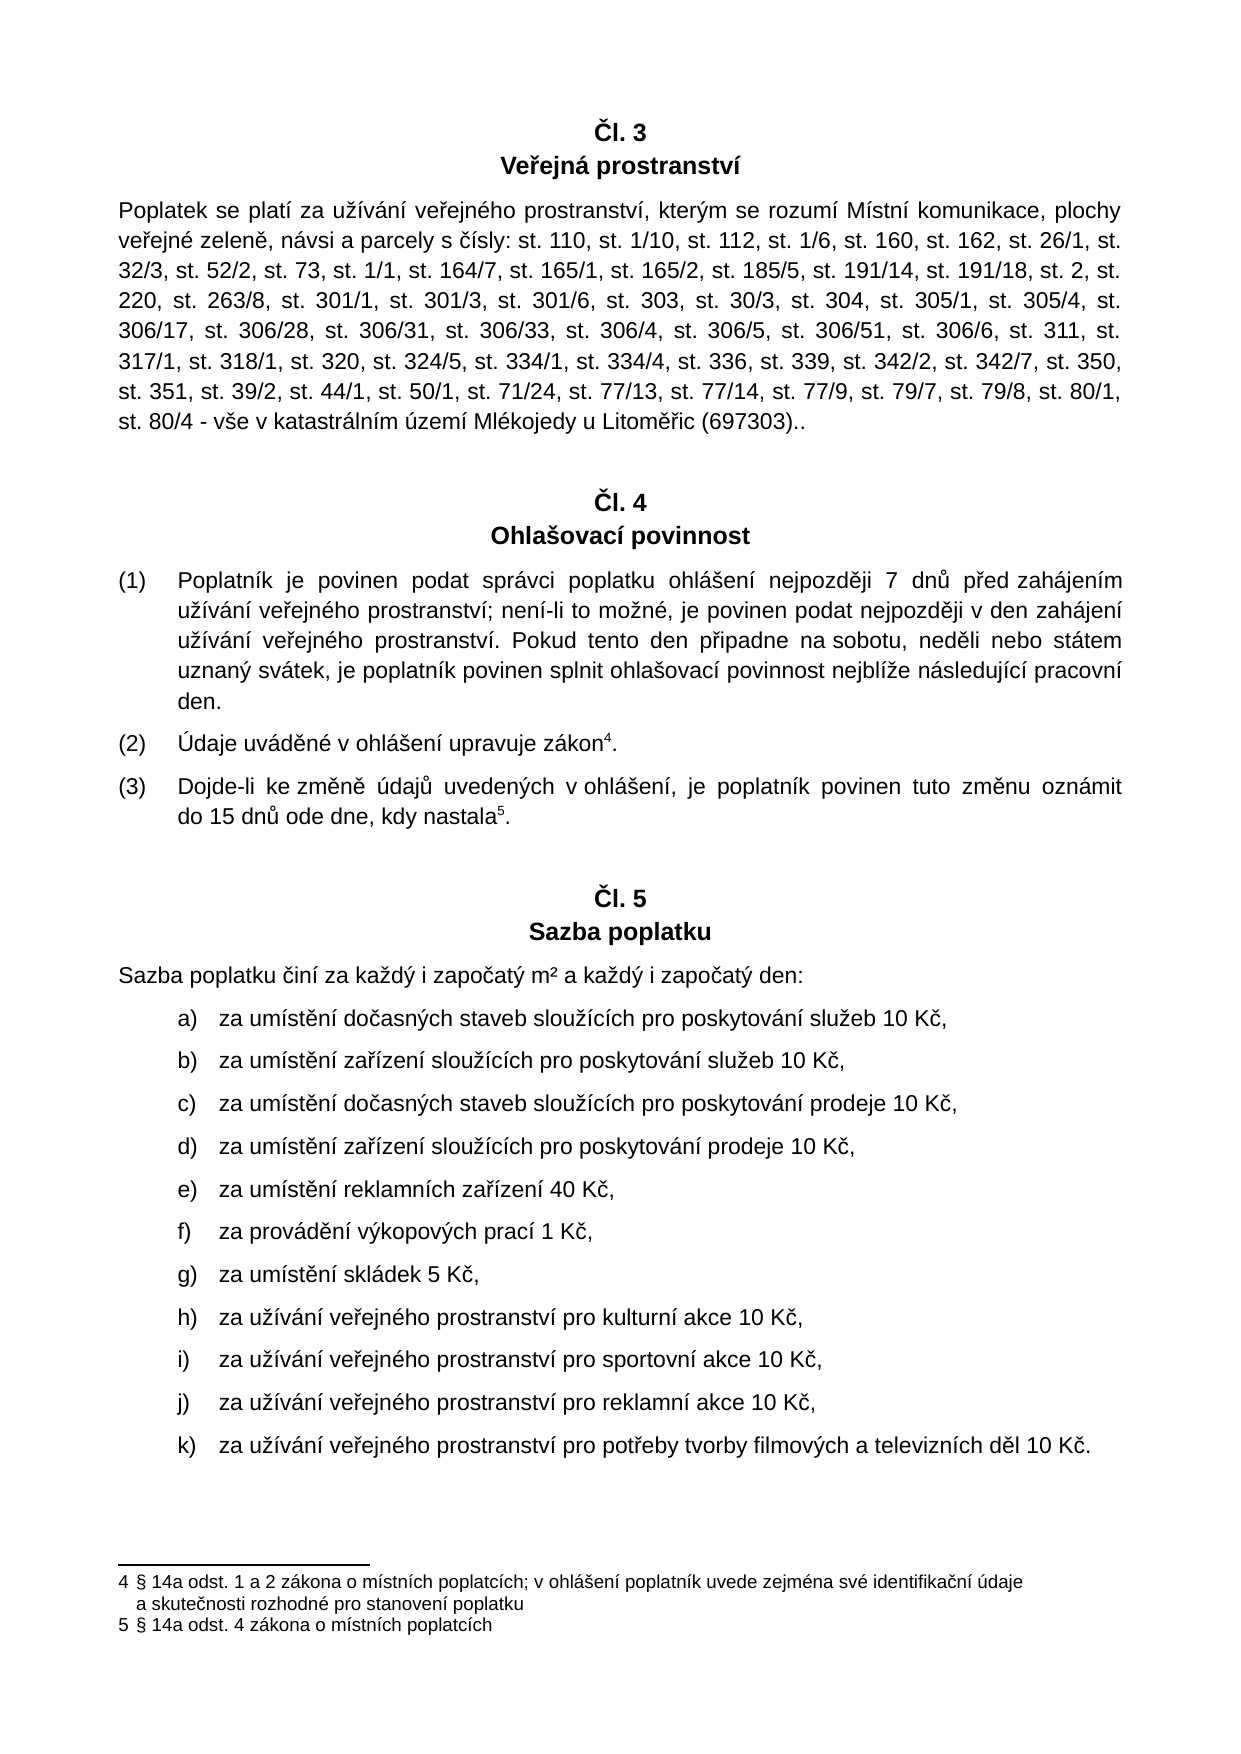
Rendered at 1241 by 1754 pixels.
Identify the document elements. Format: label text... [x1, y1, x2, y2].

subtitle Čl. 3 Veřejná prostranství [118, 118, 1122, 180]
text Sazba poplatku činí za každý i započatý m² a každý i započatý den: [118, 962, 1122, 988]
list za umístění dočasných staveb sloužících pro poskytování služeb 10 Kč, [177, 1005, 1122, 1031]
list za umístění zařízení sloužících pro poskytování služeb 10 Kč, [177, 1047, 1122, 1074]
list Dojde-li ke změně údajů uvedených v ohlášení, je poplatník povinen tuto změnu oznámit do 15 dnů ode dne, kdy nastala. [118, 773, 1122, 830]
subtitle Čl. 5 Sazba poplatku [118, 883, 1122, 945]
list § 14a odst. 1 a 2 zákona o místních poplatcích; v ohlášení poplatník uvede zejména své identifikační údaje a skutečnosti rozhodné pro stanovení poplatku [118, 1571, 1122, 1614]
list za umístění skládek 5 Kč, [177, 1261, 1122, 1287]
list za užívání veřejného prostranství pro kulturní akce 10 Kč, [177, 1304, 1122, 1330]
list za užívání veřejného prostranství pro sportovní akce 10 Kč, [177, 1346, 1122, 1373]
list za užívání veřejného prostranství pro potřeby tvorby filmových a televizních děl 10 Kč. [177, 1432, 1122, 1458]
text Poplatek se platí za užívání veřejného prostranství, kterým se rozumí Místní komunikace, plochy veřejné zeleně, návsi a parcely s čísly: st. 110, st. 1/10, st. 112, st. 1/6, st. 160, st. 162, st. 26/1, st. 32/3, st. 52/2, st. 73, st. 1/1, st. 164/7, st. 165/1, st. 165/2, st. 185/5, st. 191/14, st. 191/18, st. 2, st. 220, st. 263/8, st. 301/1, st. 301/3, st. 301/6, st. 303, st. 30/3, st. 304, st. 305/1, st. 305/4, st. 306/17, st. 306/28, st. 306/31, st. 306/33, st. 306/4, st. 306/5, st. 306/51, st. 306/6, st. 311, st. 317/1, st. 318/1, st. 320, st. 324/5, st. 334/1, st. 334/4, st. 336, st. 339, st. 342/2, st. 342/7, st. 350, st. 351, st. 39/2, st. 44/1, st. 50/1, st. 71/24, st. 77/13, st. 77/14, st. 77/9, st. 79/7, st. 79/8, st. 80/1, st. 80/4 - vše v katastrálním území Mlékojedy u Litoměřic (697303).. [118, 197, 1122, 434]
list Poplatník je povinen podat správci poplatku ohlášení nejpozději 7 dnů před zahájením užívání veřejného prostranství; není-li to možné, je povinen podat nejpozději v den zahájení užívání veřejného prostranství. Pokud tento den připadne na sobotu, neděli nebo státem uznaný svátek, je poplatník povinen splnit ohlašovací povinnost nejblíže následující pracovní den. [118, 567, 1122, 714]
subtitle Čl. 4 Ohlašovací povinnost [118, 488, 1122, 550]
list za umístění reklamních zařízení 40 Kč, [177, 1176, 1122, 1202]
list za provádění výkopových prací 1 Kč, [177, 1218, 1122, 1245]
list za užívání veřejného prostranství pro reklamní akce 10 Kč, [177, 1389, 1122, 1416]
list § 14a odst. 4 zákona o místních poplatcích [118, 1614, 1122, 1635]
list Údaje uváděné v ohlášení upravuje zákon. [118, 730, 1122, 757]
list za umístění dočasných staveb sloužících pro poskytování prodeje 10 Kč, [177, 1090, 1122, 1117]
list za umístění zařízení sloužících pro poskytování prodeje 10 Kč, [177, 1133, 1122, 1159]
